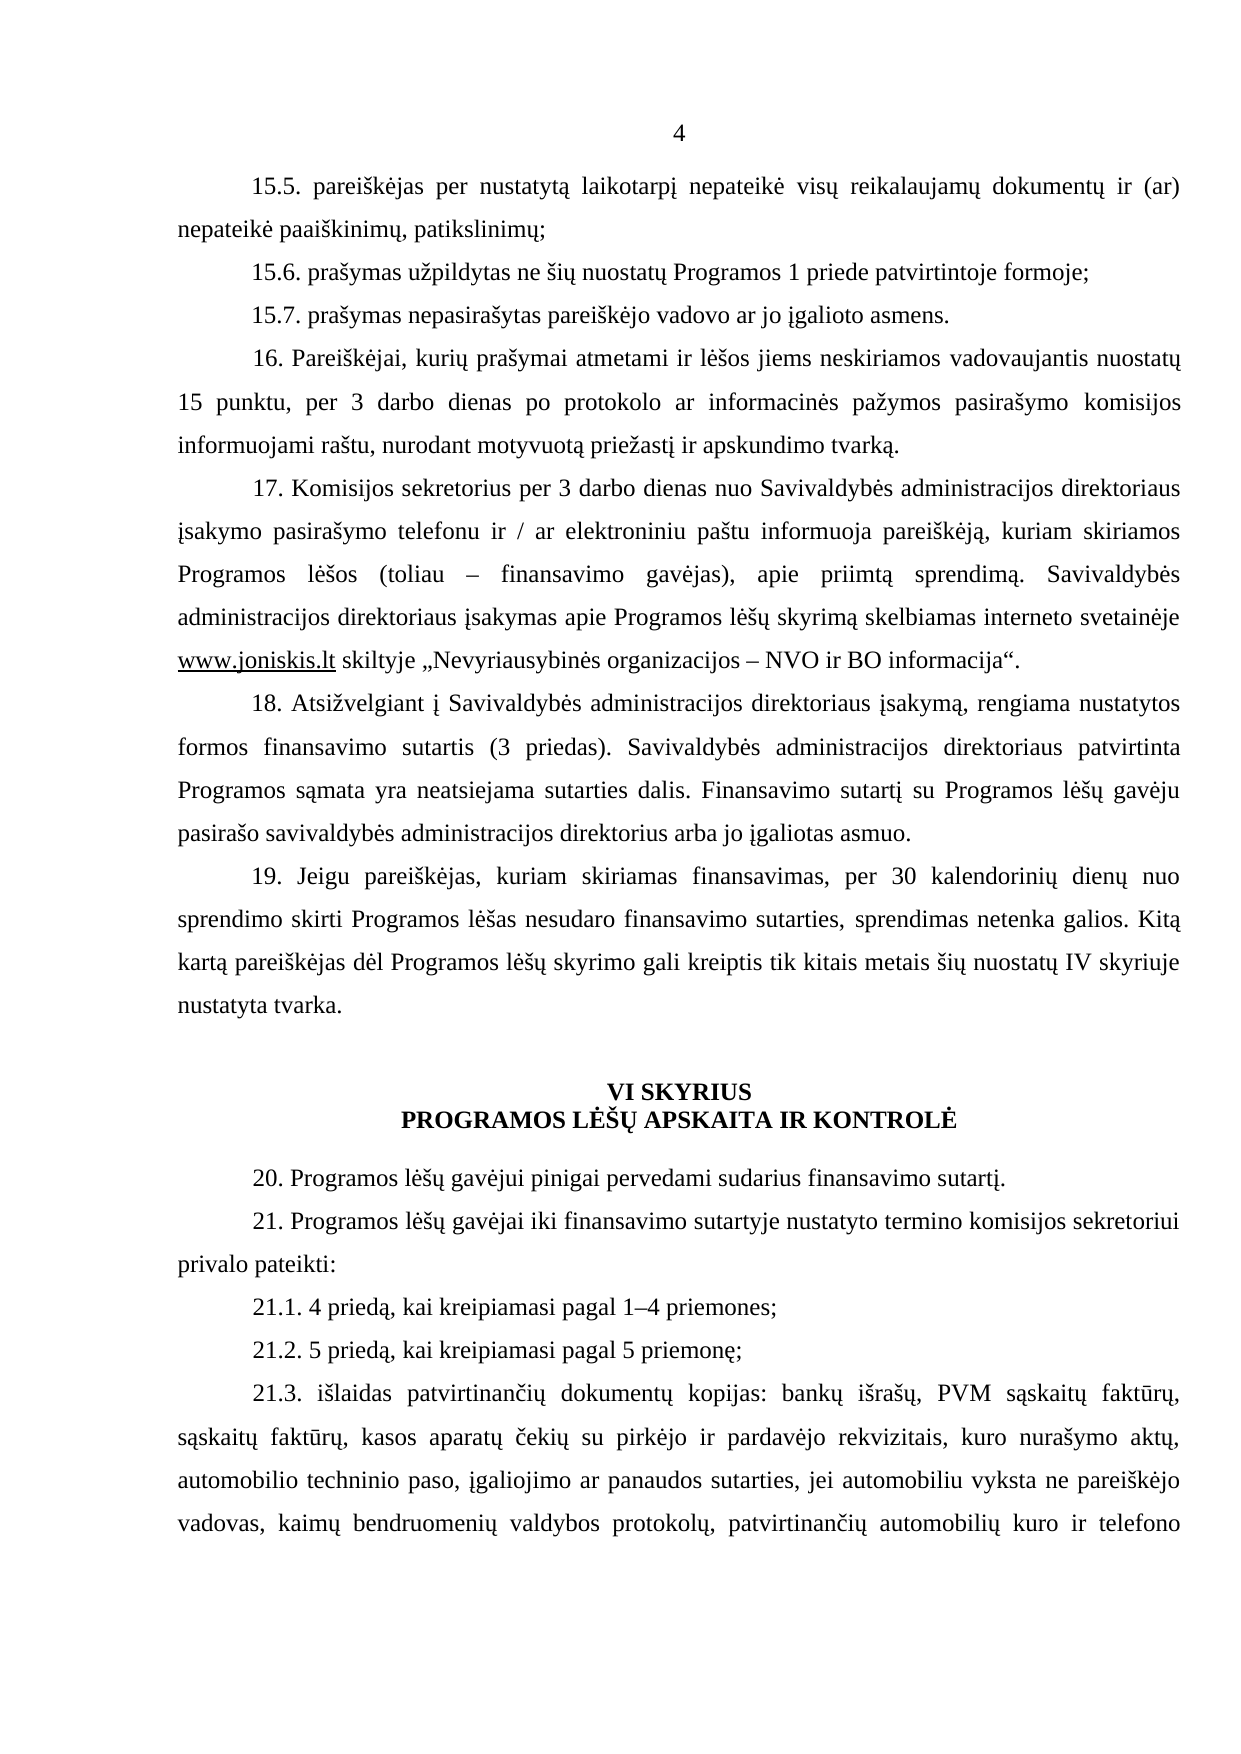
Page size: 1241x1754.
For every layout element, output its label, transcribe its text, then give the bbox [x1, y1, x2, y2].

text 18. Atsižvelgiant į Savivaldybės administracijos direktoriaus įsakymą, rengiama nustatytos formos finansavimo sutartis (3 priedas). Savivaldybės administracijos direktoriaus patvirtinta Programos sąmata yra neatsiejama sutarties dalis. Finansavimo sutartį su Programos lėšų gavėju pasirašo savivaldybės administracijos direktorius arba jo įgaliotas asmuo. [177, 688, 1181, 847]
text 21.2. 5 priedą, kai kreipiamasi pagal 5 priemonę; [177, 1335, 1181, 1364]
text 17. Komisijos sekretorius per 3 darbo dienas nuo Savivaldybės administracijos direktoriaus įsakymo pasirašymo telefonu ir / ar elektroniniu paštu informuoja pareiškėją, kuriam skiriamos Programos lėšos (toliau – finansavimo gavėjas), apie priimtą sprendimą. Savivaldybės administracijos direktoriaus įsakymas apie Programos lėšų skyrimą skelbiamas interneto svetainėje www.joniskis.lt skiltyje „Nevyriausybinės organizacijos – NVO ir BO informacija“. [177, 473, 1181, 674]
subtitle PROGRAMOS LĖŠŲ APSKAITA IR KONTROLĖ [177, 1105, 1181, 1134]
text 15.7. prašymas nepasirašytas pareiškėjo vadovo ar jo įgalioto asmens. [177, 300, 1181, 329]
text 15.6. prašymas užpildytas ne šių nuostatų Programos 1 priede patvirtintoje formoje; [177, 257, 1181, 286]
text 15.5. pareiškėjas per nustatytą laikotarpį nepateikė visų reikalaujamų dokumentų ir (ar) nepateikė paaiškinimų, patikslinimų; [177, 171, 1181, 243]
text 21.1. 4 priedą, kai kreipiamasi pagal 1–4 priemones; [177, 1292, 1181, 1321]
text 16. Pareiškėjai, kurių prašymai atmetami ir lėšos jiems neskiriamos vadovaujantis nuostatų 15 punktu, per 3 darbo dienas po protokolo ar informacinės pažymos pasirašymo komisijos informuojami raštu, nurodant motyvuotą priežastį ir apskundimo tvarką. [177, 343, 1181, 458]
text 20. Programos lėšų gavėjui pinigai pervedami sudarius finansavimo sutartį. [177, 1163, 1181, 1192]
subtitle VI SKYRIUS [177, 1077, 1181, 1105]
text 21. Programos lėšų gavėjai iki finansavimo sutartyje nustatyto termino komisijos sekretoriui privalo pateikti: [177, 1206, 1181, 1278]
text 19. Jeigu pareiškėjas, kuriam skiriamas finansavimas, per 30 kalendorinių dienų nuo sprendimo skirti Programos lėšas nesudaro finansavimo sutarties, sprendimas netenka galios. Kitą kartą pareiškėjas dėl Programos lėšų skyrimo gali kreiptis tik kitais metais šių nuostatų IV skyriuje nustatyta tvarka. [177, 861, 1181, 1019]
text 21.3. išlaidas patvirtinančių dokumentų kopijas: bankų išrašų, PVM sąskaitų faktūrų, sąskaitų faktūrų, kasos aparatų čekių su pirkėjo ir pardavėjo rekvizitais, kuro nurašymo aktų, automobilio techninio paso, įgaliojimo ar panaudos sutarties, jei automobiliu vyksta ne pareiškėjo vadovas, kaimų bendruomenių valdybos protokolų, patvirtinančių automobilių kuro ir telefono [177, 1378, 1181, 1537]
